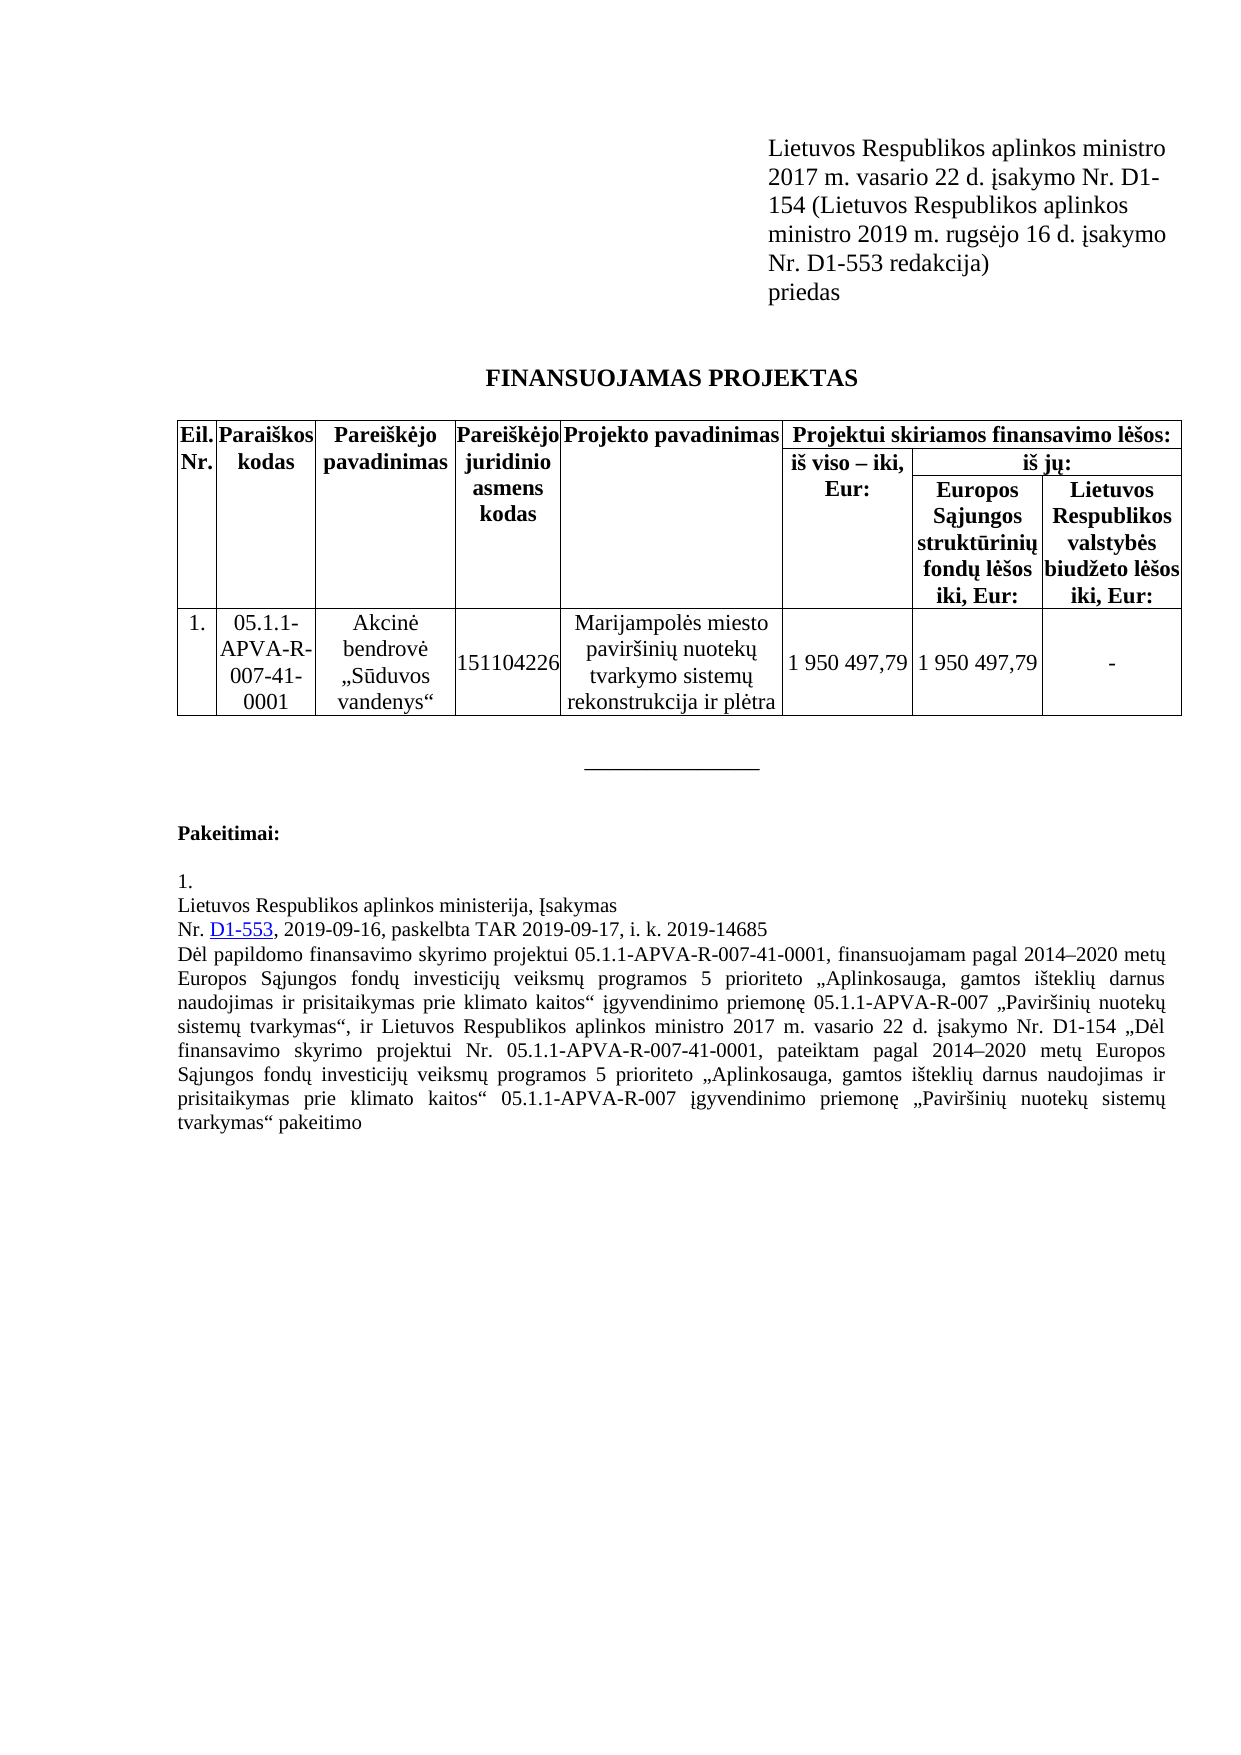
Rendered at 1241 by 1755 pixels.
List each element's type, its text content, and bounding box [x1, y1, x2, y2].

text Dėl papildomo finansavimo skyrimo projektui 05.1.1-APVA-R-007-41-0001, finansuojamam pagal 2014–2020 metų Europos Sąjungos fondų investicijų veiksmų programos 5 prioriteto „Aplinkosauga, gamtos išteklių darnus naudojimas ir prisitaikymas prie klimato kaitos“ įgyvendinimo priemonę 05.1.1-APVA-R-007 „Paviršinių nuotekų sistemų tvarkymas“, ir Lietuvos Respublikos aplinkos ministro 2017 m. vasario 22 d. įsakymo Nr. D1-154 „Dėl finansavimo skyrimo projektui Nr. 05.1.1-APVA-R-007-41-0001, pateiktam pagal 2014–2020 metų Europos Sąjungos fondų investicijų veiksmų programos 5 prioriteto „Aplinkosauga, gamtos išteklių darnus naudojimas ir prisitaikymas prie klimato kaitos“ 05.1.1-APVA-R-007 įgyvendinimo priemonę „Paviršinių nuotekų sistemų tvarkymas“ pakeitimo [177, 941, 1166, 1134]
table_header Projekto pavadinimas [561, 421, 782, 608]
text 1. [177, 869, 1166, 893]
text FINANSUOJAMAS PROJEKTAS [177, 363, 1166, 392]
table_cell 151104226 [456, 609, 560, 714]
table_cell 1. [178, 609, 216, 714]
table_header Pareiškėjo juridinio asmens kodas [456, 421, 560, 608]
table_header Projektui skiriamos finansavimo lėšos: [783, 421, 1181, 448]
text Lietuvos Respublikos aplinkos ministerija, Įsakymas [177, 893, 1166, 917]
table_cell Akcinė bendrovė „Sūduvos vandenys“ [316, 609, 455, 714]
table_cell - [1043, 609, 1181, 714]
table_cell Marijampolės miesto paviršinių nuotekų tvarkymo sistemų rekonstrukcija ir plėtra [561, 609, 782, 714]
table_cell Lietuvos Respublikos valstybės biudžeto lėšos iki, Eur: [1043, 476, 1181, 608]
table_cell 1 950 497,79 [783, 609, 912, 714]
text Lietuvos Respublikos aplinkos ministro 2017 m. vasario 22 d. įsakymo Nr. D1-154 (Lietuvos Respublikos aplinkos ministro 2019 m. rugsėjo 16 d. įsakymo Nr. D1-553 redakcija) [768, 133, 1166, 277]
table_header Paraiškos kodas [217, 421, 315, 608]
table_header Pareiškėjo pavadinimas [316, 421, 455, 608]
table_cell 1 950 497,79 [913, 609, 1042, 714]
text priedas [768, 277, 1166, 305]
table_header Eil. Nr. [178, 421, 216, 608]
table_cell 05.1.1-APVA-R-007-41-0001 [217, 609, 315, 714]
table_cell Europos Sąjungos struktūrinių fondų lėšos iki, Eur: [913, 476, 1042, 608]
text ______________ [177, 744, 1166, 773]
table_cell iš viso – iki, Eur: [783, 449, 912, 608]
text Nr. D1-553, 2019-09-16, paskelbta TAR 2019-09-17, i. k. 2019-14685 [177, 917, 1166, 941]
table_cell iš jų: [913, 449, 1181, 475]
text Pakeitimai: [177, 821, 1166, 845]
